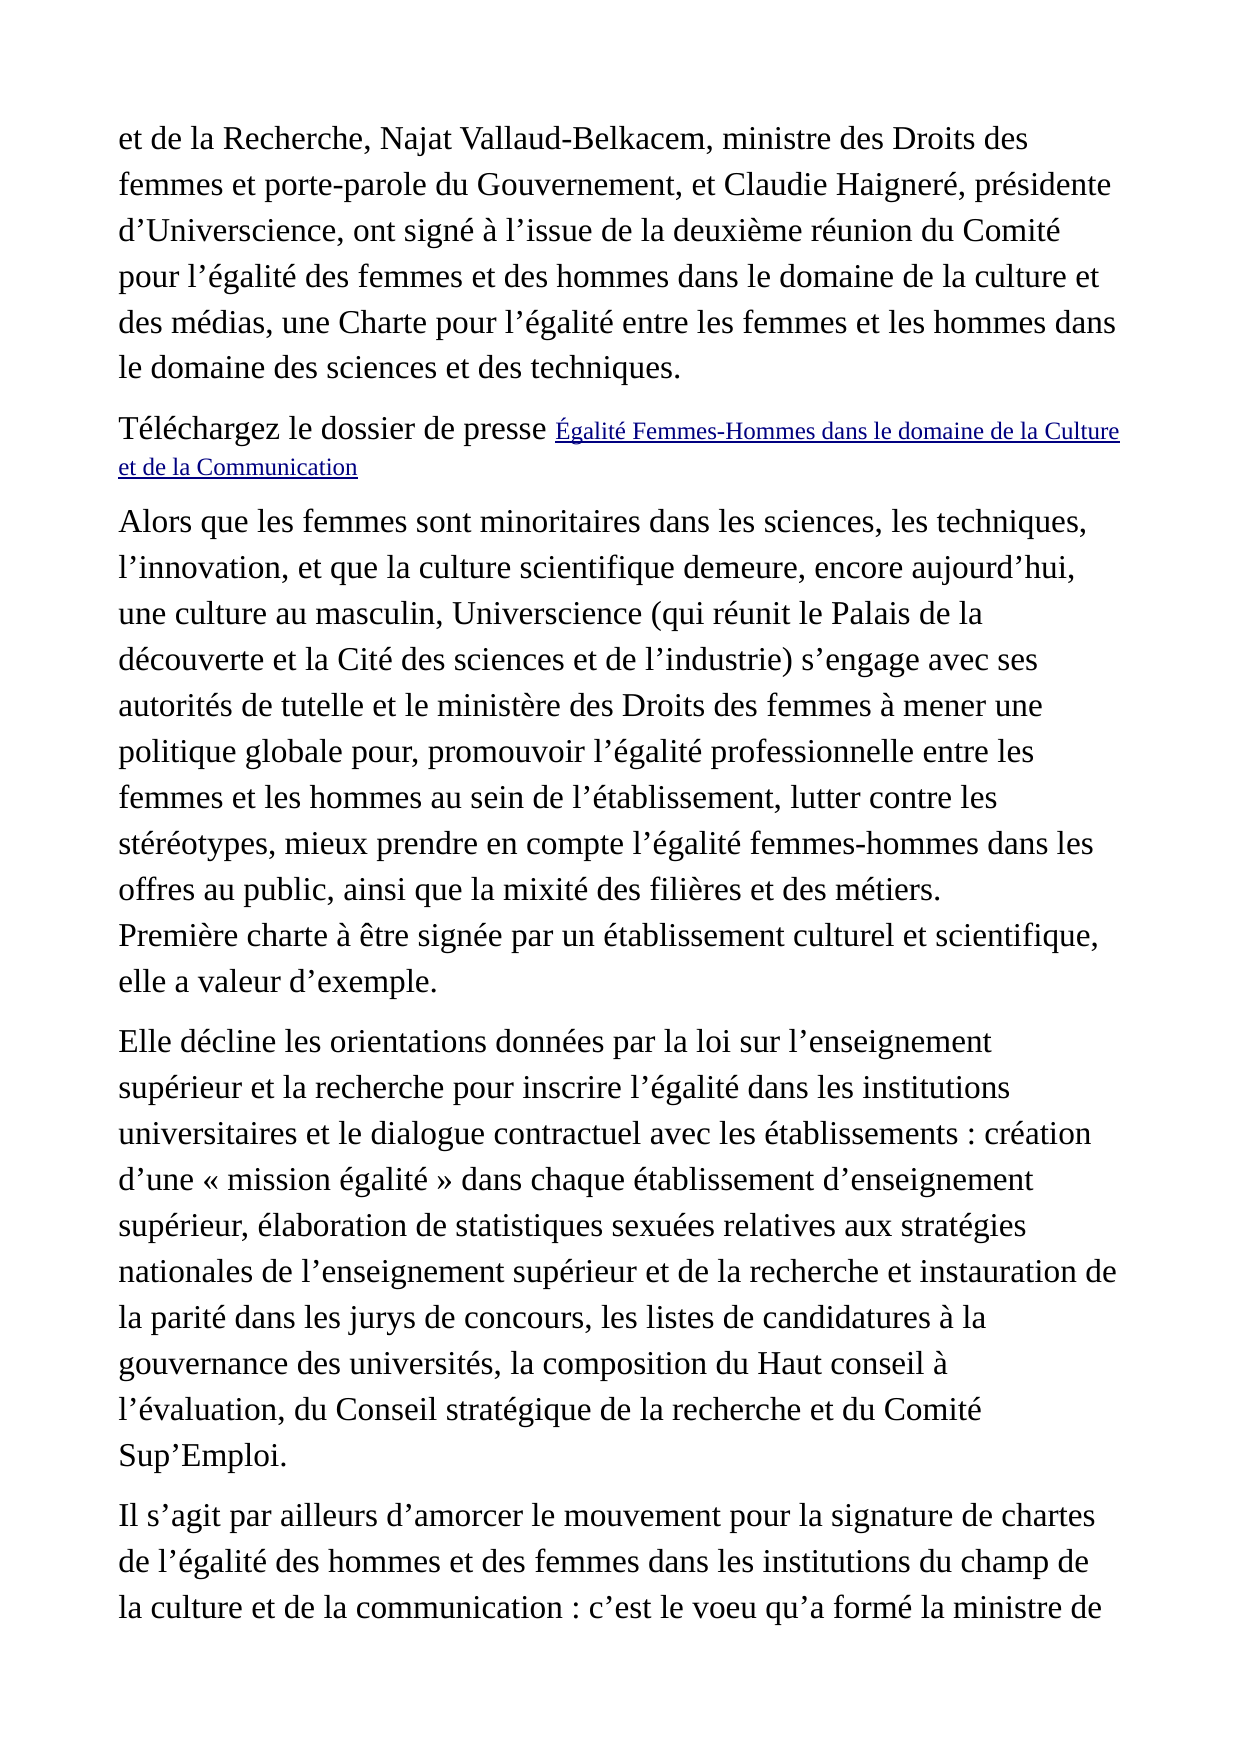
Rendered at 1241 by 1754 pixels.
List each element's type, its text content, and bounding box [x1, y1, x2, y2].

text Il s’agit par ailleurs d’amorcer le mouvement pour la signature de chartes de l’égalité des hommes et des femmes dans les institutions du champ de la culture et de la communication : c’est le voeu qu’a formé la ministre de [118, 1495, 1122, 1626]
text Alors que les femmes sont minoritaires dans les sciences, les techniques, l’innovation, et que la culture scientifique demeure, encore aujourd’hui, une culture au masculin, Universcience (qui réunit le Palais de la découverte et la Cité des sciences et de l’industrie) s’engage avec ses autorités de tutelle et le ministère des Droits des femmes à mener une politique globale pour, promouvoir l’égalité professionnelle entre les femmes et les hommes au sein de l’établissement, lutter contre les stéréotypes, mieux prendre en compte l’égalité femmes-hommes dans les offres au public, ainsi que la mixité des filières et des métiers. Première charte à être signée par un établissement culturel et scientifique, elle a valeur d’exemple. [118, 501, 1122, 999]
text Téléchargez le dossier de presse Égalité Femmes-Hommes dans le domaine de la Culture et de la Communication [118, 408, 1122, 481]
text Elle décline les orientations données par la loi sur l’enseignement supérieur et la recherche pour inscrire l’égalité dans les institutions universitaires et le dialogue contractuel avec les établissements : création d’une « mission égalité » dans chaque établissement d’enseignement supérieur, élaboration de statistiques sexuées relatives aux stratégies nationales de l’enseignement supérieur et de la recherche et instauration de la parité dans les jurys de concours, les listes de candidatures à la gouvernance des universités, la composition du Haut conseil à l’évaluation, du Conseil stratégique de la recherche et du Comité Sup’Emploi. [118, 1021, 1122, 1473]
text et de la Recherche, Najat Vallaud-Belkacem, ministre des Droits des femmes et porte-parole du Gouvernement, et Claudie Haigneré, présidente d’Universcience, ont signé à l’issue de la deuxième réunion du Comité pour l’égalité des femmes et des hommes dans le domaine de la culture et des médias, une Charte pour l’égalité entre les femmes et les hommes dans le domaine des sciences et des techniques. [118, 118, 1122, 386]
